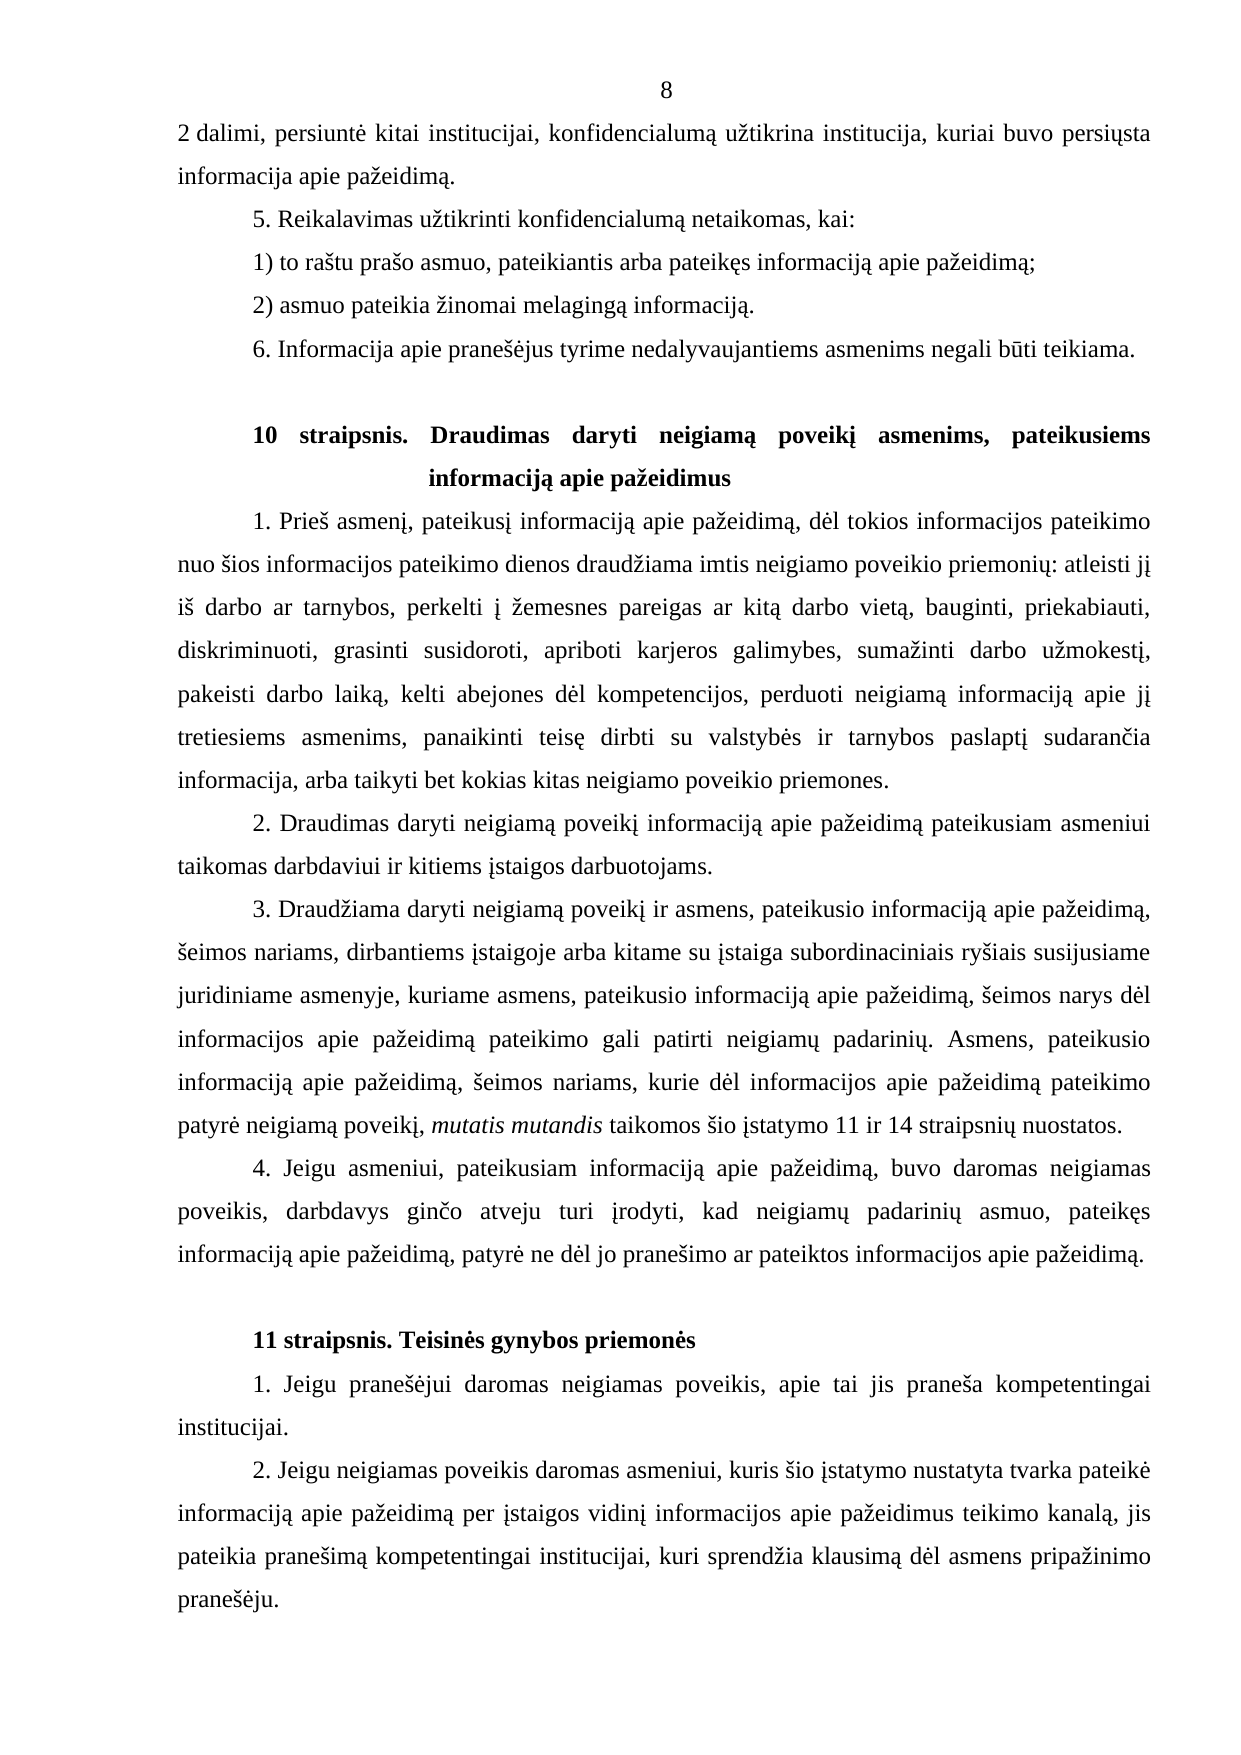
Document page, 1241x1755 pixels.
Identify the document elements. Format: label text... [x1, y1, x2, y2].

text 1. Prieš asmenį, pateikusį informaciją apie pažeidimą, dėl tokios informacijos pateikimo nuo šios informacijos pateikimo dienos draudžiama imtis neigiamo poveikio priemonių: atleisti jį iš darbo ar tarnybos, perkelti į žemesnes pareigas ar kitą darbo vietą, bauginti, priekabiauti, diskriminuoti, grasinti susidoroti, apriboti karjeros galimybes, sumažinti darbo užmokestį, pakeisti darbo laiką, kelti abejones dėl kompetencijos, perduoti neigiamą informaciją apie jį tretiesiems asmenims, panaikinti teisę dirbti su valstybės ir tarnybos paslaptį sudarančia informacija, arba taikyti bet kokias kitas neigiamo poveikio priemones. [177, 506, 1152, 794]
text 5. Reikalavimas užtikrinti konfidencialumą netaikomas, kai: [177, 204, 1152, 233]
text 1. Jeigu pranešėjui daromas neigiamas poveikis, apie tai jis praneša kompetentingai institucijai. [177, 1369, 1152, 1441]
text 1) to raštu prašo asmuo, pateikiantis arba pateikęs informaciją apie pažeidimą; [177, 247, 1152, 276]
text 2. Jeigu neigiamas poveikis daromas asmeniui, kuris šio įstatymo nustatyta tvarka pateikė informaciją apie pažeidimą per įstaigos vidinį informacijos apie pažeidimus teikimo kanalą, jis pateikia pranešimą kompetentingai institucijai, kuri sprendžia klausimą dėl asmens pripažinimo pranešėju. [177, 1455, 1152, 1613]
text 6. Informacija apie pranešėjus tyrime nedalyvaujantiems asmenims negali būti teikiama. [177, 334, 1152, 362]
text 3. Draudžiama daryti neigiamą poveikį ir asmens, pateikusio informaciją apie pažeidimą, šeimos nariams, dirbantiems įstaigoje arba kitame su įstaiga subordinaciniais ryšiais susijusiame juridiniame asmenyje, kuriame asmens, pateikusio informaciją apie pažeidimą, šeimos narys dėl informacijos apie pažeidimą pateikimo gali patirti neigiamų padarinių. Asmens, pateikusio informaciją apie pažeidimą, šeimos nariams, kurie dėl informacijos apie pažeidimą pateikimo patyrė neigiamą poveikį, mutatis mutandis taikomos šio įstatymo 11 ir 14 straipsnių nuostatos. [177, 894, 1152, 1139]
text 11 straipsnis. Teisinės gynybos priemonės [177, 1326, 1152, 1354]
text 2) asmuo pateikia žinomai melagingą informaciją. [177, 291, 1152, 319]
text 4. Jeigu asmeniui, pateikusiam informaciją apie pažeidimą, buvo daromas neigiamas poveikis, darbdavys ginčo atveju turi įrodyti, kad neigiamų padarinių asmuo, pateikęs informaciją apie pažeidimą, patyrė ne dėl jo pranešimo ar pateiktos informacijos apie pažeidimą. [177, 1153, 1152, 1268]
text 10 straipsnis. Draudimas daryti neigiamą poveikį asmenims, pateikusiems informaciją apie pažeidimus [252, 420, 1152, 492]
text 2 dalimi, persiuntė kitai institucijai, konfidencialumą užtikrina institucija, kuriai buvo persiųsta informacija apie pažeidimą. [177, 118, 1152, 190]
text 2. Draudimas daryti neigiamą poveikį informaciją apie pažeidimą pateikusiam asmeniui taikomas darbdaviui ir kitiems įstaigos darbuotojams. [177, 808, 1152, 880]
